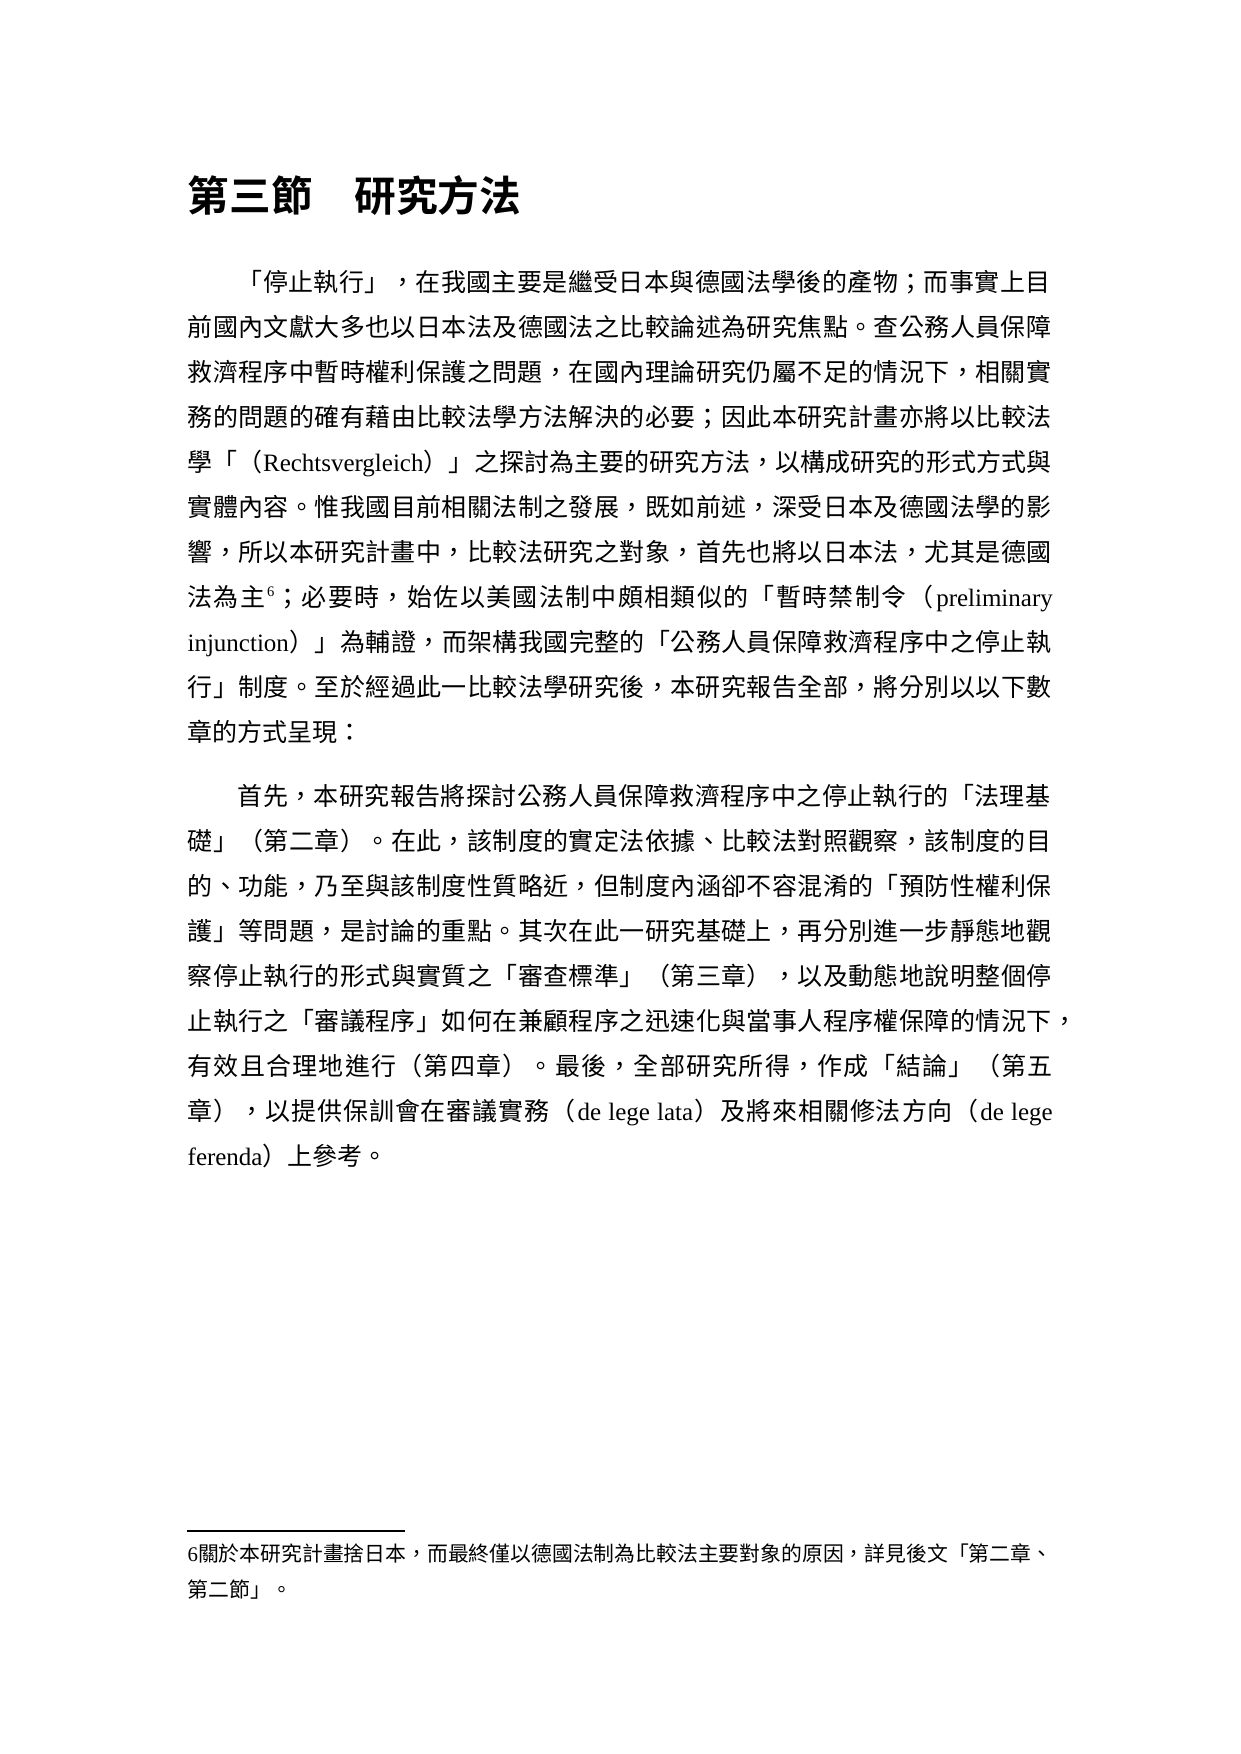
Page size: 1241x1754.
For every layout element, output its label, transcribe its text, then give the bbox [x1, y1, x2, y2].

text 第三節 研究方法 [187, 150, 1053, 225]
text 首先，本研究報告將探討公務人員保障救濟程序中之停止執行的「法理基礎」（第二章）。在此，該制度的實定法依據、比較法對照觀察，該制度的目的、功能，乃至與該制度性質略近，但制度內涵卻不容混淆的「預防性權利保護」等問題，是討論的重點。其次在此一研究基礎上，再分別進一步靜態地觀察停止執行的形式與實質之「審查標準」（第三章），以及動態地說明整個停止執行之「審議程序」如何在兼顧程序之迅速化與當事人程序權保障的情況下，有效且合理地進行（第四章）。最後，全部研究所得，作成「結論」（第五章），以提供保訓會在審議實務（de lege lata）及將來相關修法方向（de lege ferenda）上參考。 [187, 769, 1053, 1167]
text 「停止執行」，在我國主要是繼受日本與德國法學後的產物；而事實上目前國內文獻大多也以日本法及德國法之比較論述為研究焦點。查公務人員保障救濟程序中暫時權利保護之問題，在國內理論研究仍屬不足的情況下，相關實務的問題的確有藉由比較法學方法解決的必要；因此本研究計畫亦將以比較法學「（Rechtsvergleich）」之探討為主要的研究方法，以構成研究的形式方式與實體內容。惟我國目前相關法制之發展，既如前述，深受日本及德國法學的影響，所以本研究計畫中，比較法研究之對象，首先也將以日本法，尤其是德國法為主；必要時，始佐以美國法制中頗相類似的「暫時禁制令（preliminary injunction）」為輔證，而架構我國完整的「公務人員保障救濟程序中之停止執行」制度。至於經過此一比較法學研究後，本研究報告全部，將分別以以下數章的方式呈現： [187, 256, 1053, 743]
text 關於本研究計畫捨日本，而最終僅以德國法制為比較法主要對象的原因，詳見後文「第二章、第二節」。 [187, 1537, 1053, 1604]
